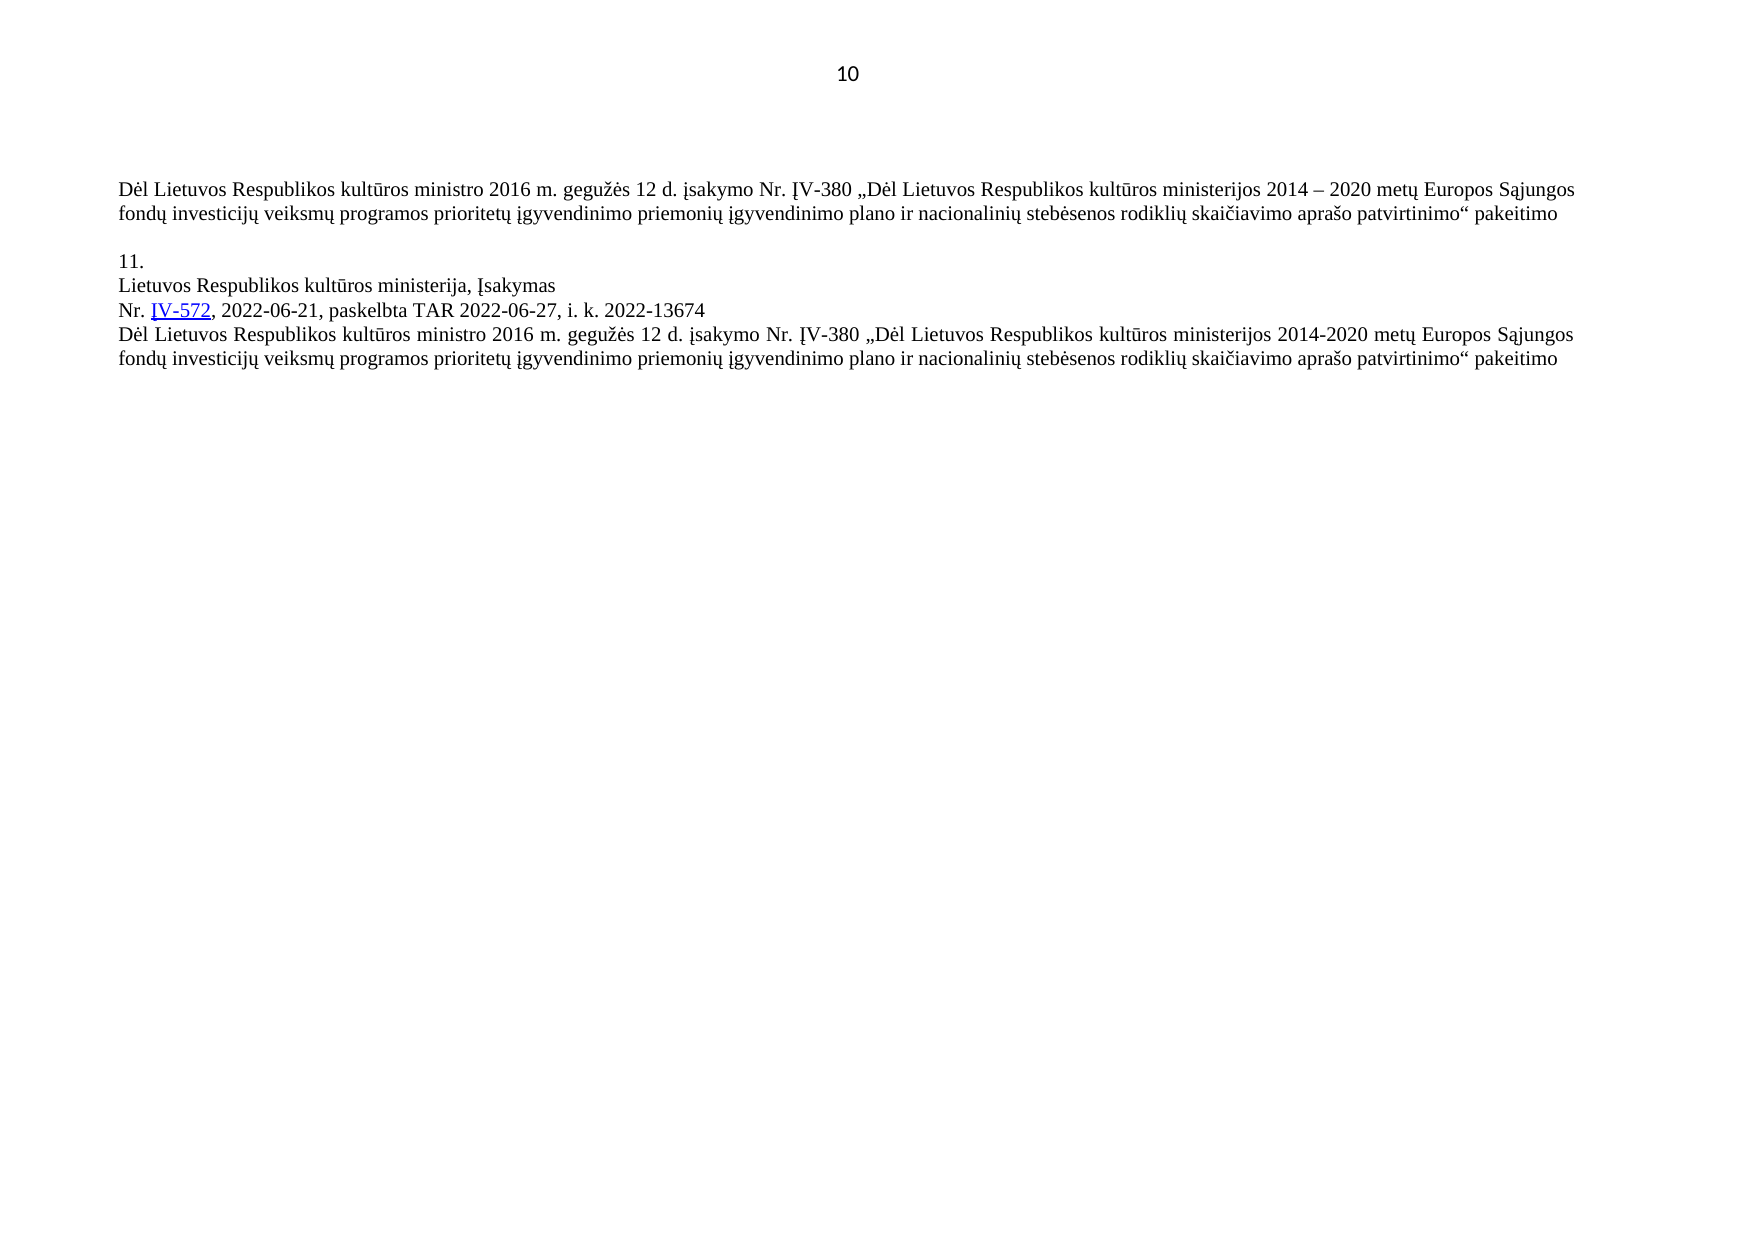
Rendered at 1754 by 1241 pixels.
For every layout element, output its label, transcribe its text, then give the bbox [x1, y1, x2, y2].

text 11. [118, 249, 1577, 273]
text Lietuvos Respublikos kultūros ministerija, Įsakymas [118, 273, 1577, 297]
text Nr. ĮV-572, 2022-06-21, paskelbta TAR 2022-06-27, i. k. 2022-13674 [118, 297, 1577, 322]
text Dėl Lietuvos Respublikos kultūros ministro 2016 m. gegužės 12 d. įsakymo Nr. ĮV-380 „Dėl Lietuvos Respublikos kultūros ministerijos 2014 – 2020 metų Europos Sąjungos fondų investicijų veiksmų programos prioritetų įgyvendinimo priemonių įgyvendinimo plano ir nacionalinių stebėsenos rodiklių skaičiavimo aprašo patvirtinimo“ pakeitimo [118, 177, 1577, 225]
text Dėl Lietuvos Respublikos kultūros ministro 2016 m. gegužės 12 d. įsakymo Nr. ĮV-380 „Dėl Lietuvos Respublikos kultūros ministerijos 2014-2020 metų Europos Sąjungos fondų investicijų veiksmų programos prioritetų įgyvendinimo priemonių įgyvendinimo plano ir nacionalinių stebėsenos rodiklių skaičiavimo aprašo patvirtinimo“ pakeitimo [118, 322, 1577, 370]
